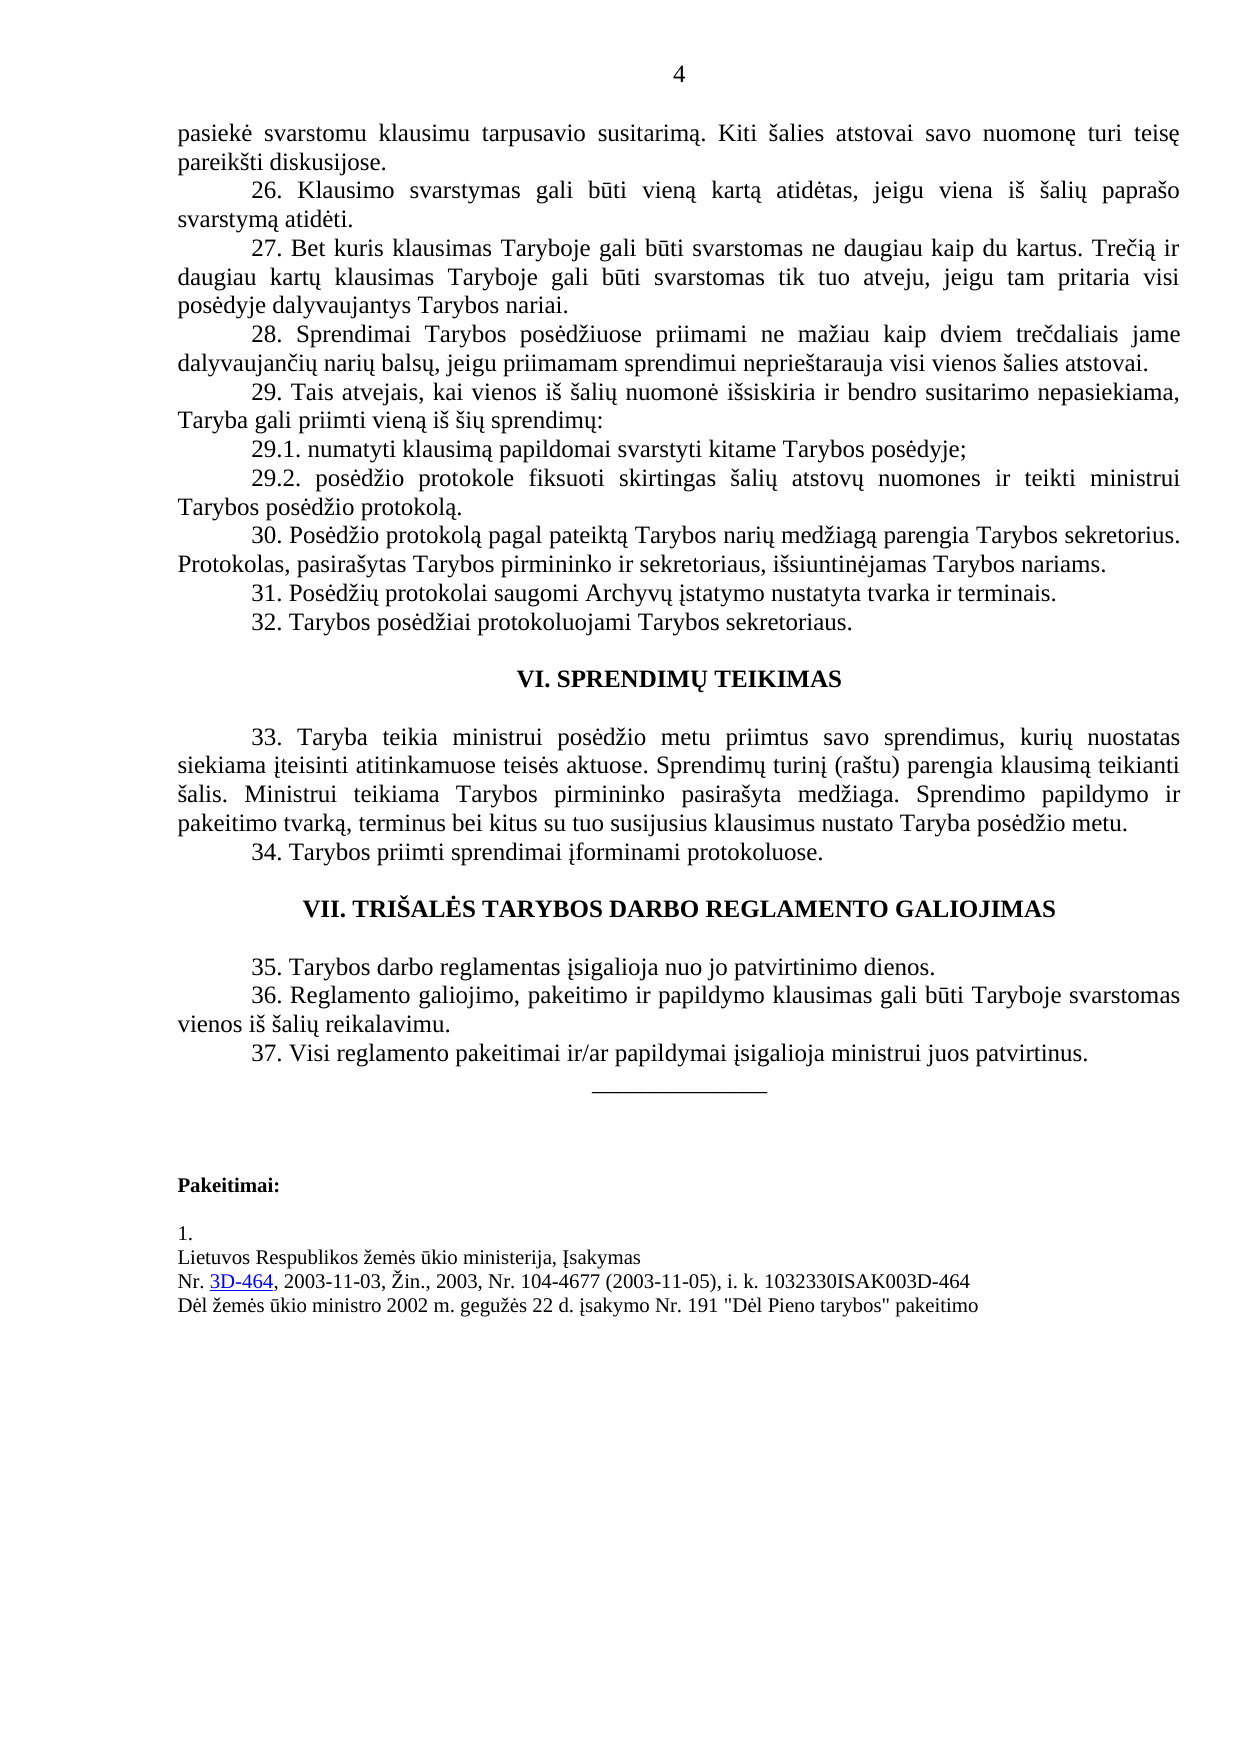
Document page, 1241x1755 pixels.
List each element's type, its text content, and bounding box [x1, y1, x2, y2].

text 1. [177, 1221, 1181, 1245]
text VII. TRIŠALĖS TARYBOS DARBO REGLAMENTO GALIOJIMAS [177, 894, 1181, 923]
text Dėl žemės ūkio ministro 2002 m. gegužės 22 d. įsakymo Nr. 191 "Dėl Pieno tarybos" pakeitimo [177, 1293, 1181, 1317]
text 34. Tarybos priimti sprendimai įforminami protokoluose. [177, 837, 1181, 866]
text 26. Klausimo svarstymas gali būti vieną kartą atidėtas, jeigu viena iš šalių paprašo svarstymą atidėti. [177, 176, 1181, 233]
text 28. Sprendimai Tarybos posėdžiuose priimami ne mažiau kaip dviem trečdaliais jame dalyvaujančių narių balsų, jeigu priimamam sprendimui neprieštarauja visi vienos šalies atstovai. [177, 319, 1181, 377]
text 35. Tarybos darbo reglamentas įsigalioja nuo jo patvirtinimo dienos. [177, 952, 1181, 981]
text Nr. 3D-464, 2003-11-03, Žin., 2003, Nr. 104-4677 (2003-11-05), i. k. 1032330ISAK003D-464 [177, 1269, 1181, 1293]
text VI. SPRENDIMŲ TEIKIMAS [177, 664, 1181, 693]
text Pakeitimai: [177, 1172, 1181, 1197]
text Lietuvos Respublikos žemės ūkio ministerija, Įsakymas [177, 1245, 1181, 1269]
text ______________ [177, 1067, 1181, 1096]
text pasiekė svarstomu klausimu tarpusavio susitarimą. Kiti šalies atstovai savo nuomonę turi teisę pareikšti diskusijose. [177, 118, 1181, 176]
text 29.1. numatyti klausimą papildomai svarstyti kitame Tarybos posėdyje; [177, 434, 1181, 463]
text 32. Tarybos posėdžiai protokoluojami Tarybos sekretoriaus. [177, 607, 1181, 636]
text 30. Posėdžio protokolą pagal pateiktą Tarybos narių medžiagą parengia Tarybos sekretorius. Protokolas, pasirašytas Tarybos pirmininko ir sekretoriaus, išsiuntinėjamas Tarybos nariams. [177, 521, 1181, 578]
text 31. Posėdžių protokolai saugomi Archyvų įstatymo nustatyta tvarka ir terminais. [177, 578, 1181, 607]
text 33. Taryba teikia ministrui posėdžio metu priimtus savo sprendimus, kurių nuostatas siekiama įteisinti atitinkamuose teisės aktuose. Sprendimų turinį (raštu) parengia klausimą teikianti šalis. Ministrui teikiama Tarybos pirmininko pasirašyta medžiaga. Sprendimo papildymo ir pakeitimo tvarką, terminus bei kitus su tuo susijusius klausimus nustato Taryba posėdžio metu. [177, 722, 1181, 837]
text 29.2. posėdžio protokole fiksuoti skirtingas šalių atstovų nuomones ir teikti ministrui Tarybos posėdžio protokolą. [177, 463, 1181, 521]
text 36. Reglamento galiojimo, pakeitimo ir papildymo klausimas gali būti Taryboje svarstomas vienos iš šalių reikalavimu. [177, 981, 1181, 1038]
text 27. Bet kuris klausimas Taryboje gali būti svarstomas ne daugiau kaip du kartus. Trečią ir daugiau kartų klausimas Taryboje gali būti svarstomas tik tuo atveju, jeigu tam pritaria visi posėdyje dalyvaujantys Tarybos nariai. [177, 233, 1181, 319]
text 37. Visi reglamento pakeitimai ir/ar papildymai įsigalioja ministrui juos patvirtinus. [177, 1038, 1181, 1067]
text 29. Tais atvejais, kai vienos iš šalių nuomonė išsiskiria ir bendro susitarimo nepasiekiama, Taryba gali priimti vieną iš šių sprendimų: [177, 377, 1181, 434]
